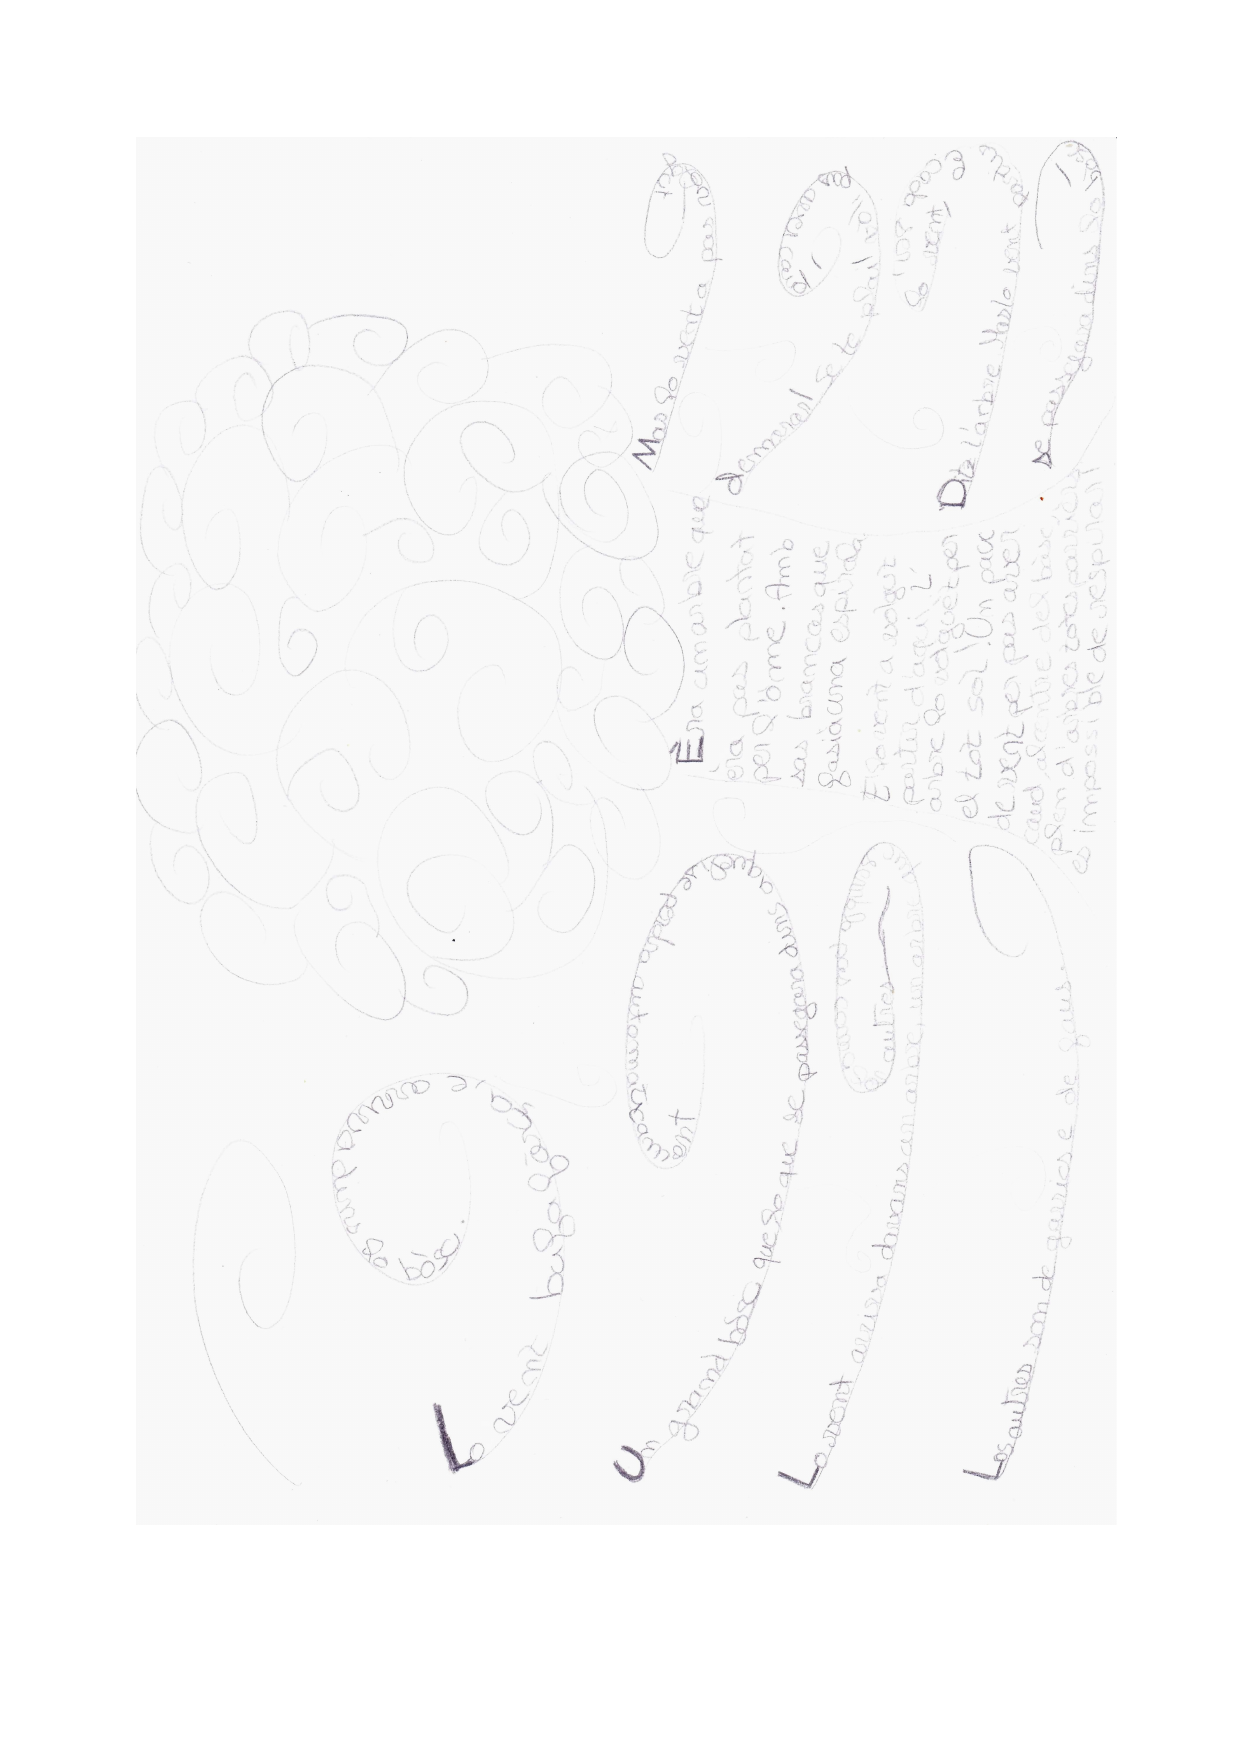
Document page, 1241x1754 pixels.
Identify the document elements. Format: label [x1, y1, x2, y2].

picture [136, 137, 1117, 1525]
